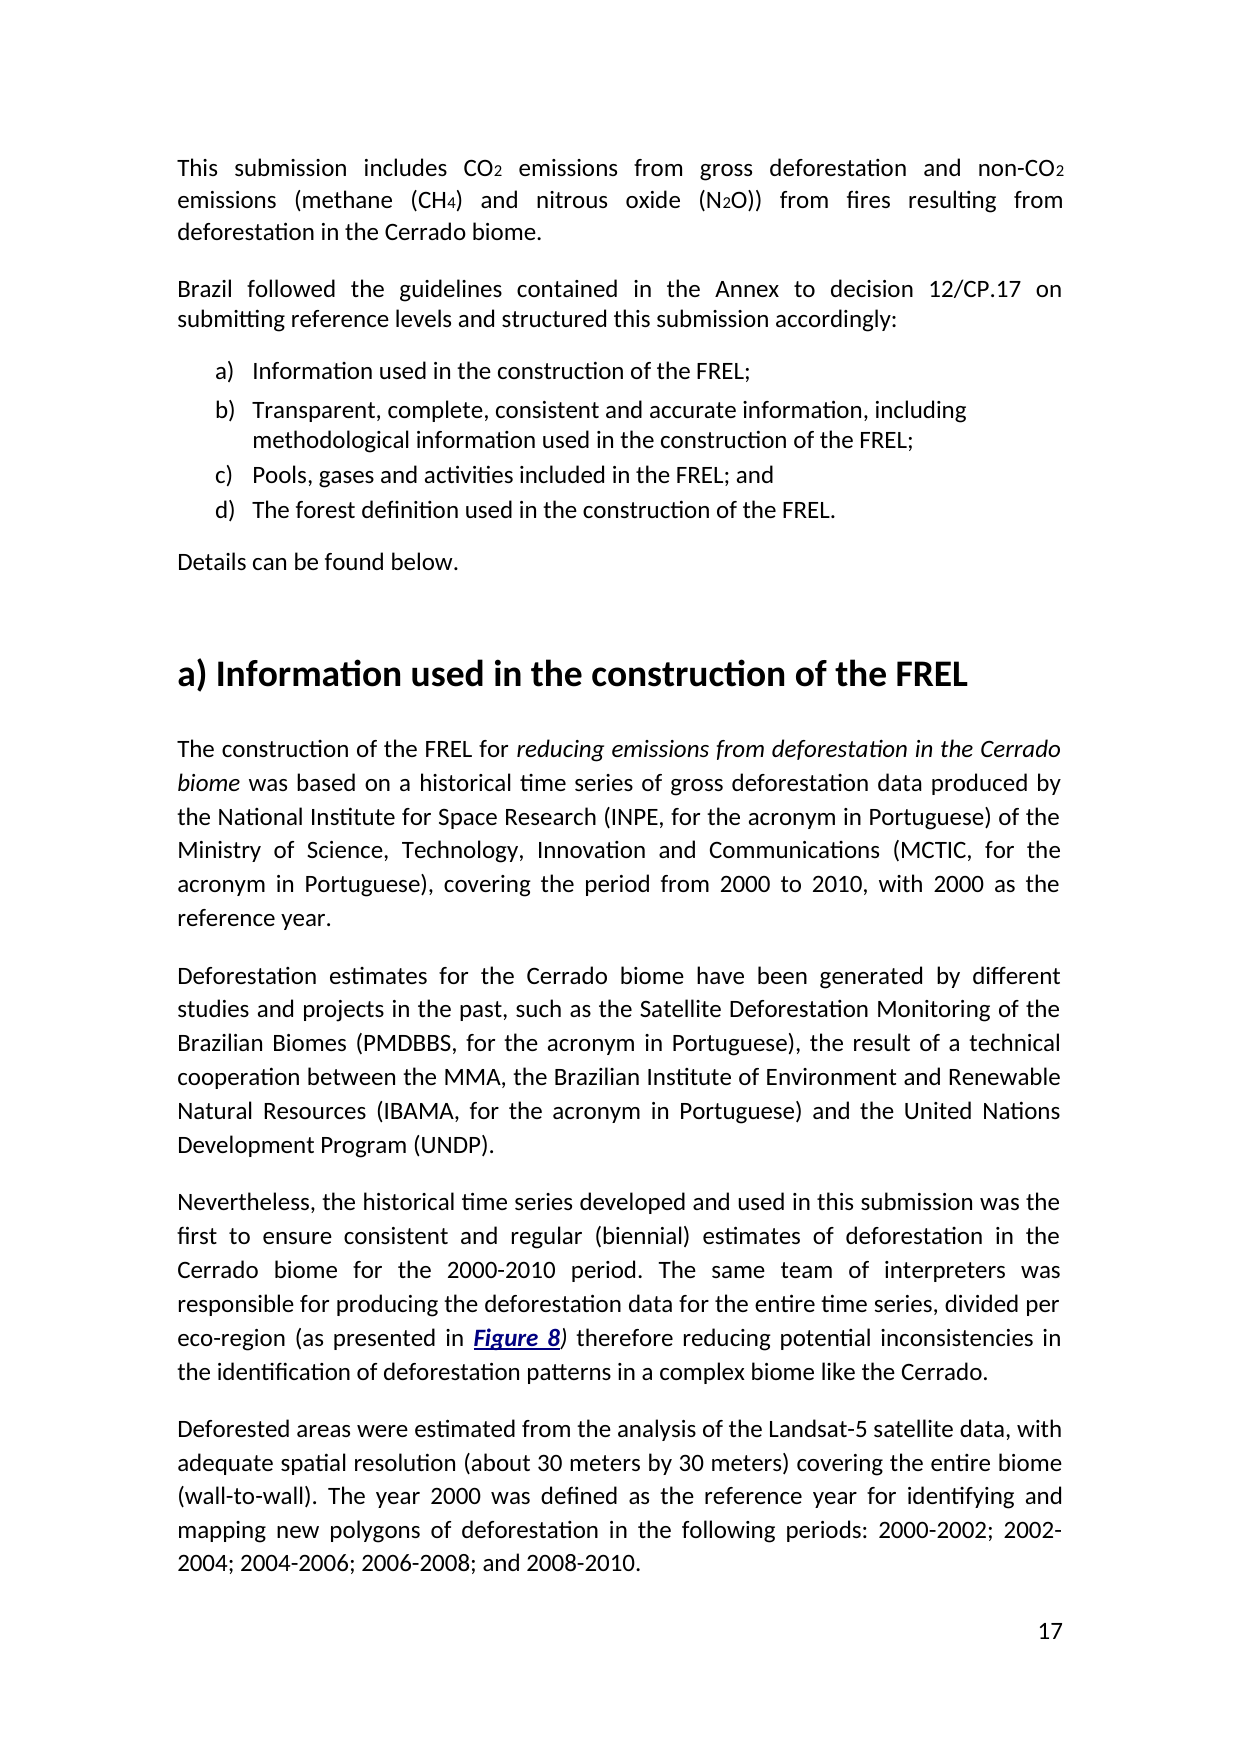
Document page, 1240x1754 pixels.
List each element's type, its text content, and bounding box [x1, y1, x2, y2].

text Brazil followed the guidelines contained in the Annex to decision 12/CP.17 on submitting reference levels and structured this submission accordingly: [177, 273, 1064, 333]
list Information used in the construction of the FREL; [215, 355, 1089, 385]
list The forest definition used in the construction of the FREL. [215, 494, 1089, 525]
list Transparent, complete, consistent and accurate information, including methodological information used in the construction of the FREL; [215, 395, 1064, 454]
text a) Information used in the construction of the FREL [177, 650, 1089, 696]
text Nevertheless, the historical time series developed and used in this submission was the first to ensure consistent and regular (biennial) estimates of deforestation in the Cerrado biome for the 2000-2010 period. The same team of interpreters was responsible for producing the deforestation data for the entire time series, divided per eco-region (as presented in Figure 8) therefore reducing potential inconsistencies in the identification of deforestation patterns in a complex biome like the Cerrado. [177, 1186, 1062, 1386]
text This submission includes CO2 emissions from gross deforestation and non-CO2 emissions (methane (CH4) and nitrous oxide (N2O)) from fires resulting from deforestation in the Cerrado biome. [177, 152, 1064, 247]
text Deforestation estimates for the Cerrado biome have been generated by different studies and projects in the past, such as the Satellite Deforestation Monitoring of the Brazilian Biomes (PMDBBS, for the acronym in Portuguese), the result of a technical cooperation between the MMA, the Brazilian Institute of Environment and Renewable Natural Resources (IBAMA, for the acronym in Portuguese) and the United Nations Development Program (UNDP). [177, 960, 1062, 1159]
text The construction of the FREL for reducing emissions from deforestation in the Cerrado biome was based on a historical time series of gross deforestation data produced by the National Institute for Space Research (INPE, for the acronym in Portuguese) of the Ministry of Science, Technology, Innovation and Communications (MCTIC, for the acronym in Portuguese), covering the period from 2000 to 2010, with 2000 as the reference year. [177, 733, 1062, 933]
text Details can be found below. [177, 546, 1089, 577]
text Deforested areas were estimated from the analysis of the Landsat-5 satellite data, with adequate spatial resolution (about 30 meters by 30 meters) covering the entire biome (wall-to-wall). The year 2000 was defined as the reference year for identifying and mapping new polygons of deforestation in the following periods: 2000-2002; 2002-2004; 2004-2006; 2006-2008; and 2008-2010. [177, 1413, 1064, 1578]
text 17 [1037, 1615, 1089, 1646]
list Pools, gases and activities included in the FREL; and [215, 459, 1089, 490]
